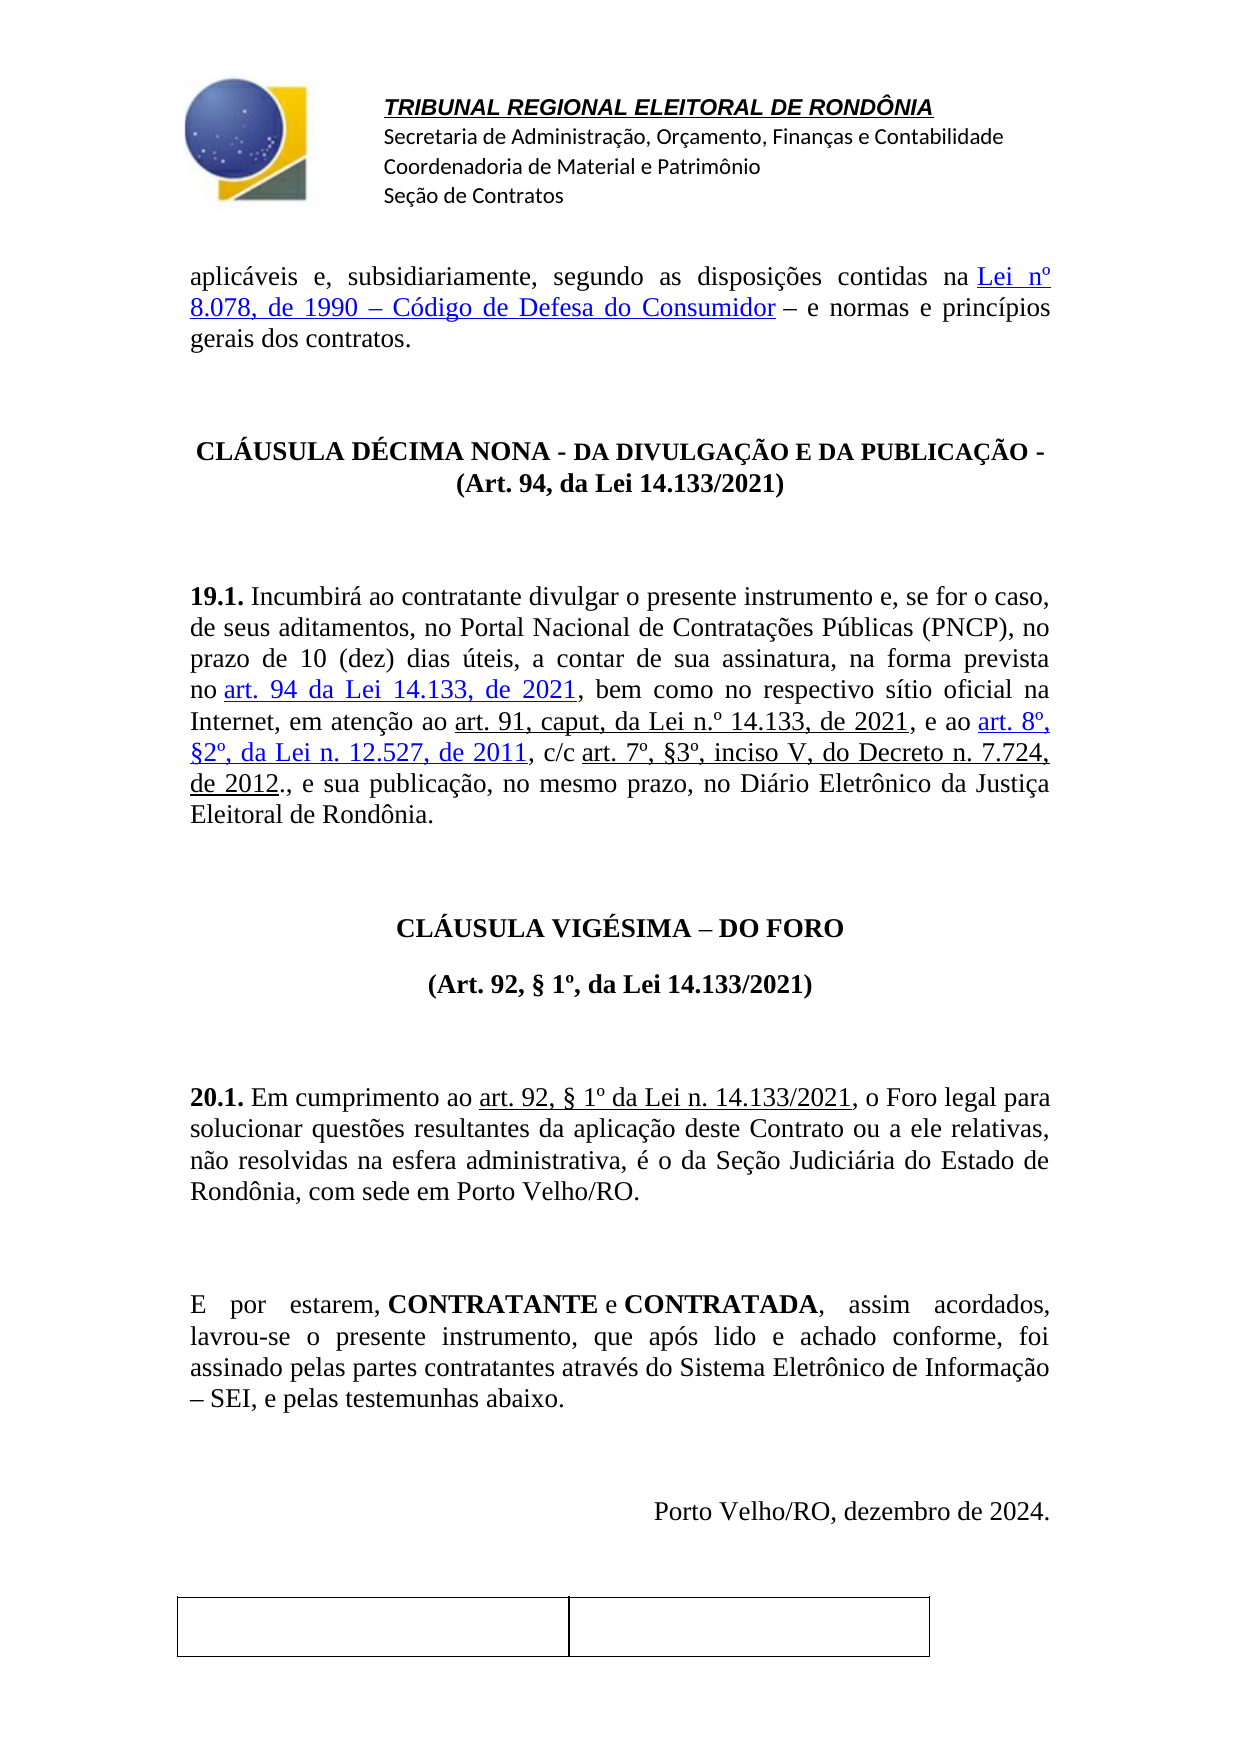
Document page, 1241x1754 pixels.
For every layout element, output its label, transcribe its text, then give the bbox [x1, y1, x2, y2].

text (Art. 92, § 1º, da Lei 14.133/2021) [190, 968, 1051, 999]
text E por estarem, CONTRATANTE e CONTRATADA, assim acordados, lavrou-se o presente instrumento, que após lido e achado conforme, foi assinado pelas partes contratantes através do Sistema Eletrônico de Informação – SEI, e pelas testemunhas abaixo. [190, 1288, 1051, 1413]
text Porto Velho/RO, dezembro de 2024. [190, 1495, 1051, 1527]
table_header [570, 1598, 929, 1656]
text CLÁUSULA DÉCIMA NONA - DA DIVULGAÇÃO E DA PUBLICAÇÃO - (Art. 94, da Lei 14.133/2021) [190, 436, 1051, 498]
text CLÁUSULA VIGÉSIMA – DO FORO [190, 912, 1051, 943]
text aplicáveis e, subsidiariamente, segundo as disposições contidas na Lei nº 8.078, de 1990 – Código de Defesa do Consumidor – e normas e princípios gerais dos contratos. [190, 260, 1051, 353]
table_header [178, 1598, 568, 1656]
text 19.1. Incumbirá ao contratante divulgar o presente instrumento e, se for o caso, de seus aditamentos, no Portal Nacional de Contratações Públicas (PNCP), no prazo de 10 (dez) dias úteis, a contar de sua assinatura, na forma prevista no art. 94 da Lei 14.133, de 2021, bem como no respectivo sítio oficial na Internet, em atenção ao art. 91, caput, da Lei n.º 14.133, de 2021, e ao art. 8º, §2º, da Lei n. 12.527, de 2011, c/c art. 7º, §3º, inciso V, do Decreto n. 7.724, de 2012., e sua publicação, no mesmo prazo, no Diário Eletrônico da Justiça Eleitoral de Rondônia. [190, 580, 1051, 829]
text 20.1. Em cumprimento ao art. 92, § 1º da Lei n. 14.133/2021, o Foro legal para solucionar questões resultantes da aplicação deste Contrato ou a ele relativas, não resolvidas na esfera administrativa, é o da Seção Judiciária do Estado de Rondônia, com sede em Porto Velho/RO. [190, 1081, 1051, 1206]
